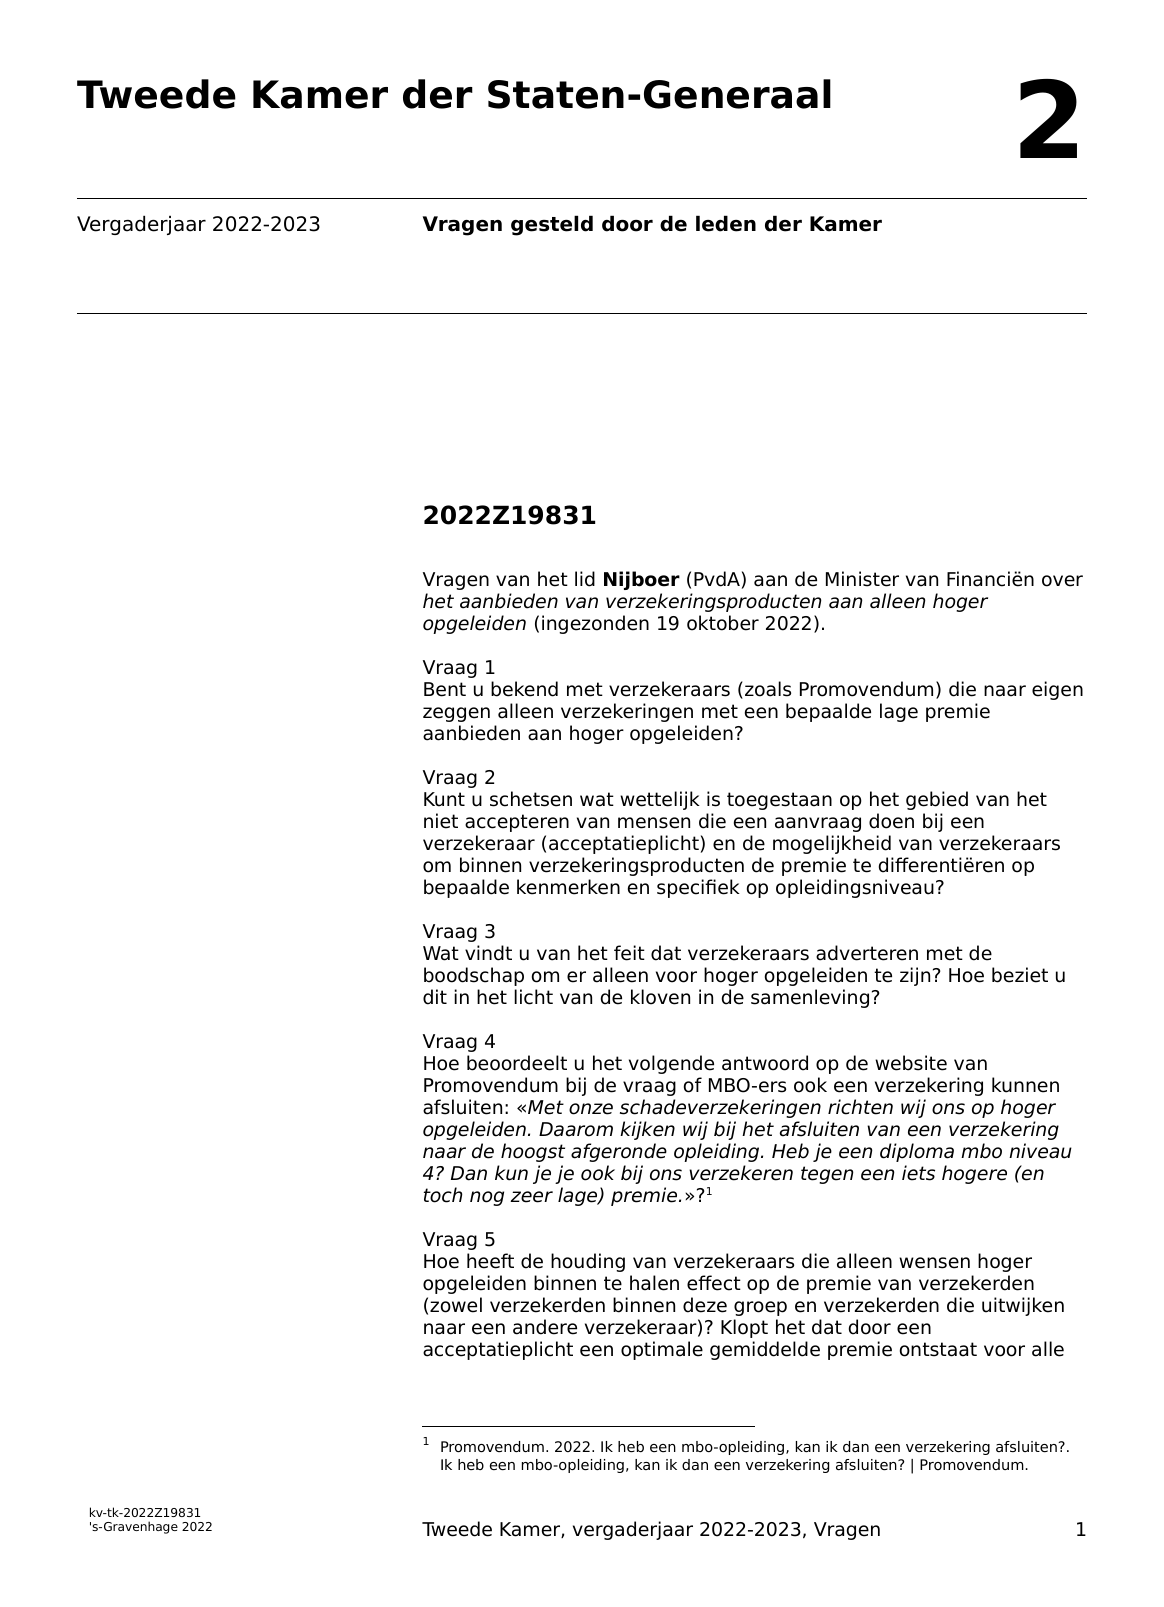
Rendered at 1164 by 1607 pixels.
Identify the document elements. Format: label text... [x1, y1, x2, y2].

text Vraag 3 [422, 921, 1087, 943]
text Wat vindt u van het feit dat verzekeraars adverteren met de boodschap om er alleen voor hoger opgeleiden te zijn? Hoe beziet u dit in het licht van de kloven in de samenleving? [422, 943, 1087, 1009]
text Hoe heeft de houding van verzekeraars die alleen wensen hoger opgeleiden binnen te halen effect op de premie van verzekerden (zowel verzekerden binnen deze groep en verzekerden die uitwijken naar een andere verzekeraar)? Klopt het dat door een acceptatieplicht een optimale gemiddelde premie ontstaat voor alle [422, 1251, 1087, 1361]
text Bent u bekend met verzekeraars (zoals Promovendum) die naar eigen zeggen alleen verzekeringen met een bepaalde lage premie aanbieden aan hoger opgeleiden? [422, 679, 1087, 745]
text Hoe beoordeelt u het volgende antwoord op de website van Promovendum bij de vraag of MBO-ers ook een verzekering kunnen afsluiten: «Met onze schadeverzekeringen richten wij ons op hoger opgeleiden. Daarom kijken wij bij het afsluiten van een verzekering naar de hoogst afgeronde opleiding. Heb je een diploma mbo niveau 4? Dan kun je je ook bij ons verzekeren tegen een iets hogere (en toch nog zeer lage) premie.»? [422, 1053, 1087, 1207]
text Kunt u schetsen wat wettelijk is toegestaan op het gebied van het niet accepteren van mensen die een aanvraag doen bij een verzekeraar (acceptatieplicht) en de mogelijkheid van verzekeraars om binnen verzekeringsproducten de premie te differentiëren op bepaalde kenmerken en specifiek op opleidingsniveau? [422, 789, 1087, 899]
table_cell Vergaderjaar 2022-2023 [77, 199, 422, 313]
text Vraag 2 [422, 767, 1087, 789]
table_cell Vragen gesteld door de leden der Kamer [422, 199, 1087, 313]
table_header 2 [886, 59, 1087, 198]
table_header Tweede Kamer der Staten-Generaal [77, 59, 886, 198]
text 's-Gravenhage 2022 [88, 1520, 323, 1534]
text Vraag 4 [422, 1031, 1087, 1053]
text Promovendum. 2022. Ik heb een mbo-opleiding, kan ik dan een verzekering afsluiten?. Ik heb een mbo-opleiding, kan ik dan een verzekering afsluiten? | Promovendum. [422, 1435, 1087, 1474]
text kv-tk-2022Z19831 [88, 1506, 323, 1520]
text Vraag 5 [422, 1229, 1087, 1251]
text 2022Z19831 [422, 501, 1087, 531]
text Vragen van het lid Nijboer (PvdA) aan de Minister van Financiën over het aanbieden van verzekeringsproducten aan alleen hoger opgeleiden (ingezonden 19 oktober 2022). [422, 569, 1087, 635]
text Vraag 1 [422, 657, 1087, 679]
